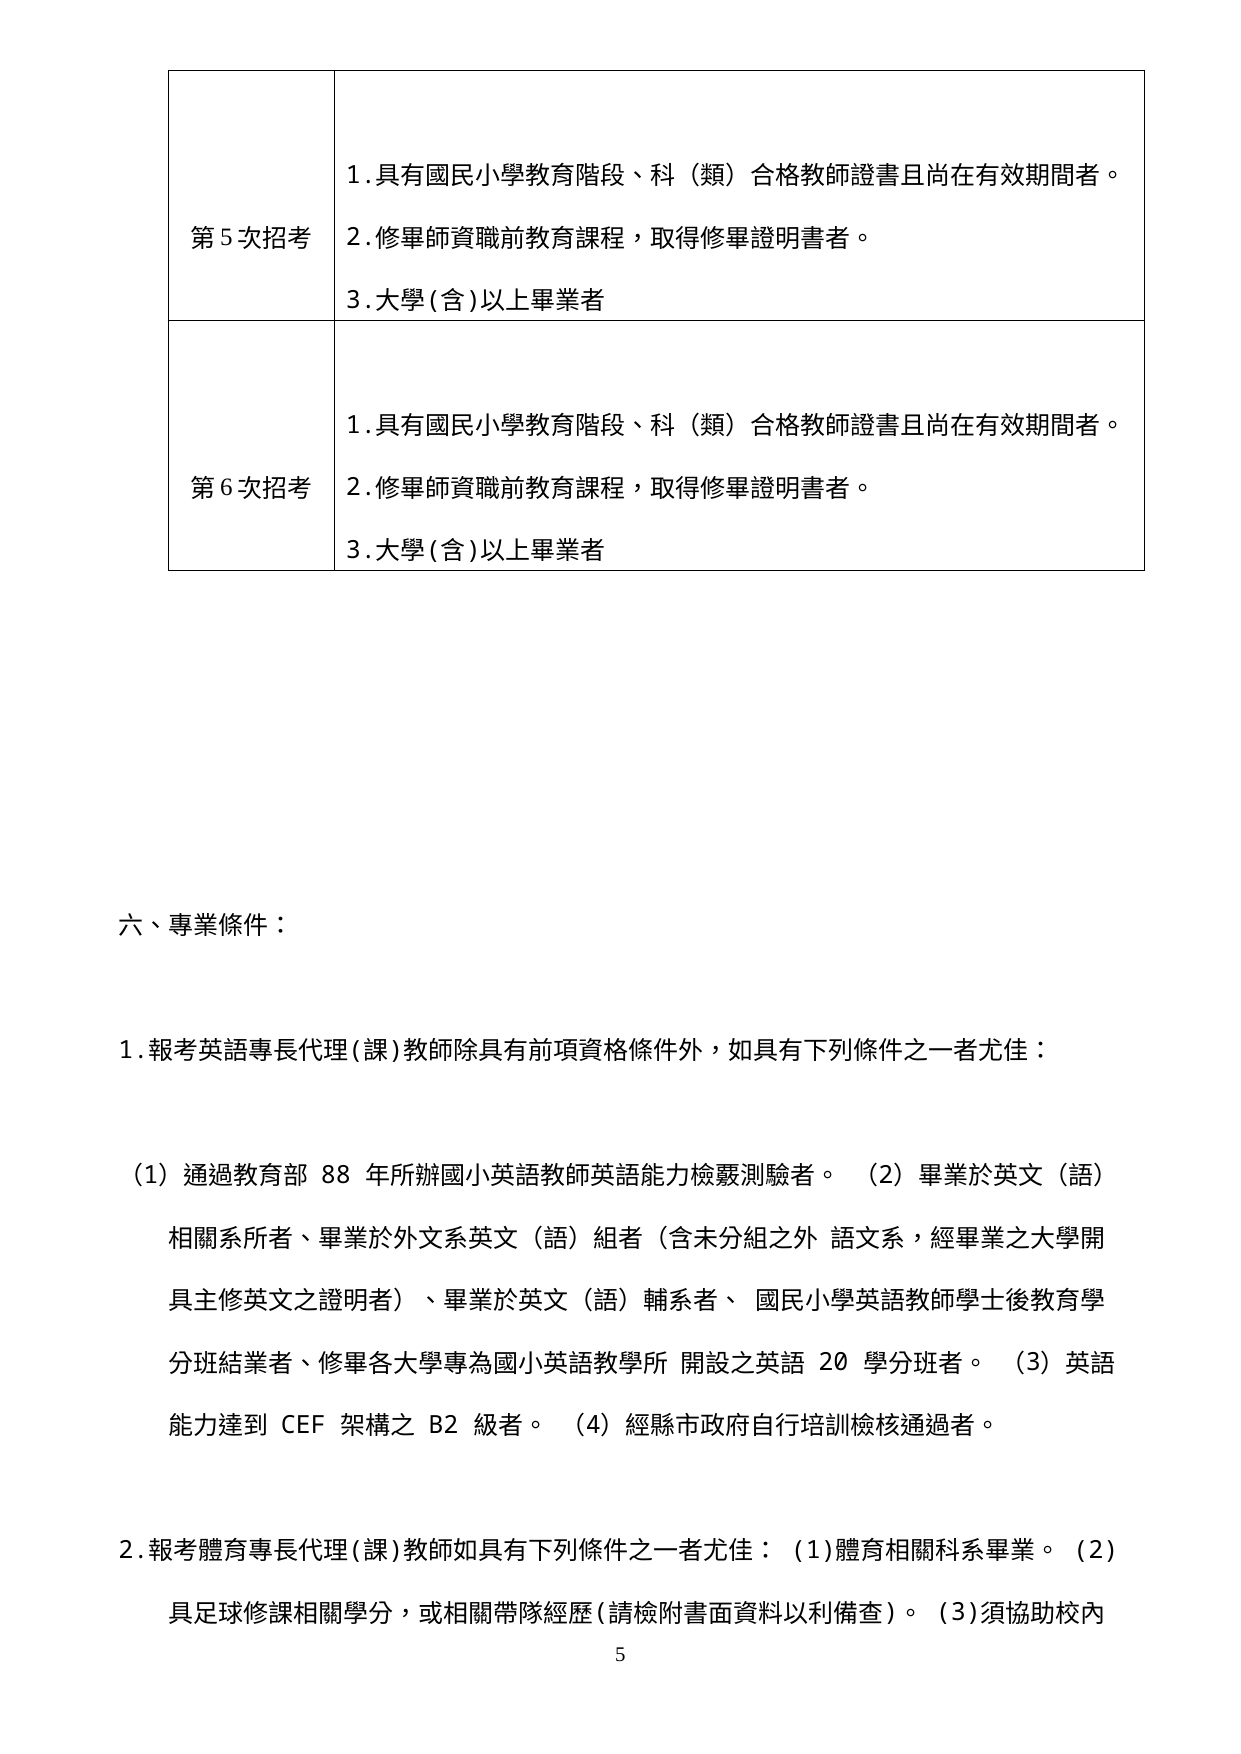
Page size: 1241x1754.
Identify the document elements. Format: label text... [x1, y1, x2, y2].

text 2.報考體育專長代理(課)教師如具有下列條件之一者尤佳： (1)體育相關科系畢業。 (2)具足球修課相關學分，或相關帶隊經歷(請檢附書面資料以利備查)。 (3)須協助校內 [118, 1507, 1122, 1632]
text 1.報考英語專長代理(課)教師除具有前項資格條件外，如具有下列條件之一者尤佳： [118, 1007, 1122, 1069]
table_cell 1.具有國民小學教育階段、科（類）合格教師證書且尚在有效期間者。 2.修畢師資職前教育課程，取得修畢證明書者。 3.大學(含)以上畢業者 [335, 71, 1144, 319]
table_cell 第6次招考 [169, 321, 334, 569]
table_cell 第5次招考 [169, 71, 334, 319]
table_cell 1.具有國民小學教育階段、科（類）合格教師證書且尚在有效期間者。 2.修畢師資職前教育課程，取得修畢證明書者。 3.大學(含)以上畢業者 [335, 321, 1144, 569]
text 六、專業條件： [118, 882, 1122, 944]
text （1）通過教育部 88 年所辦國小英語教師英語能力檢覈測驗者。 （2）畢業於英文（語）相關系所者、畢業於外文系英文（語）組者（含未分組之外 語文系，經畢業之大學開具主修英文之證明者）、畢業於英文（語）輔系者、 國民小學英語教師學士後教育學分班結業者、修畢各大學專為國小英語教學所 開設之英語 20 學分班者。 （3）英語能力達到 CEF 架構之 B2 級者。 （4）經縣市政府自行培訓檢核通過者。 [118, 1132, 1122, 1444]
